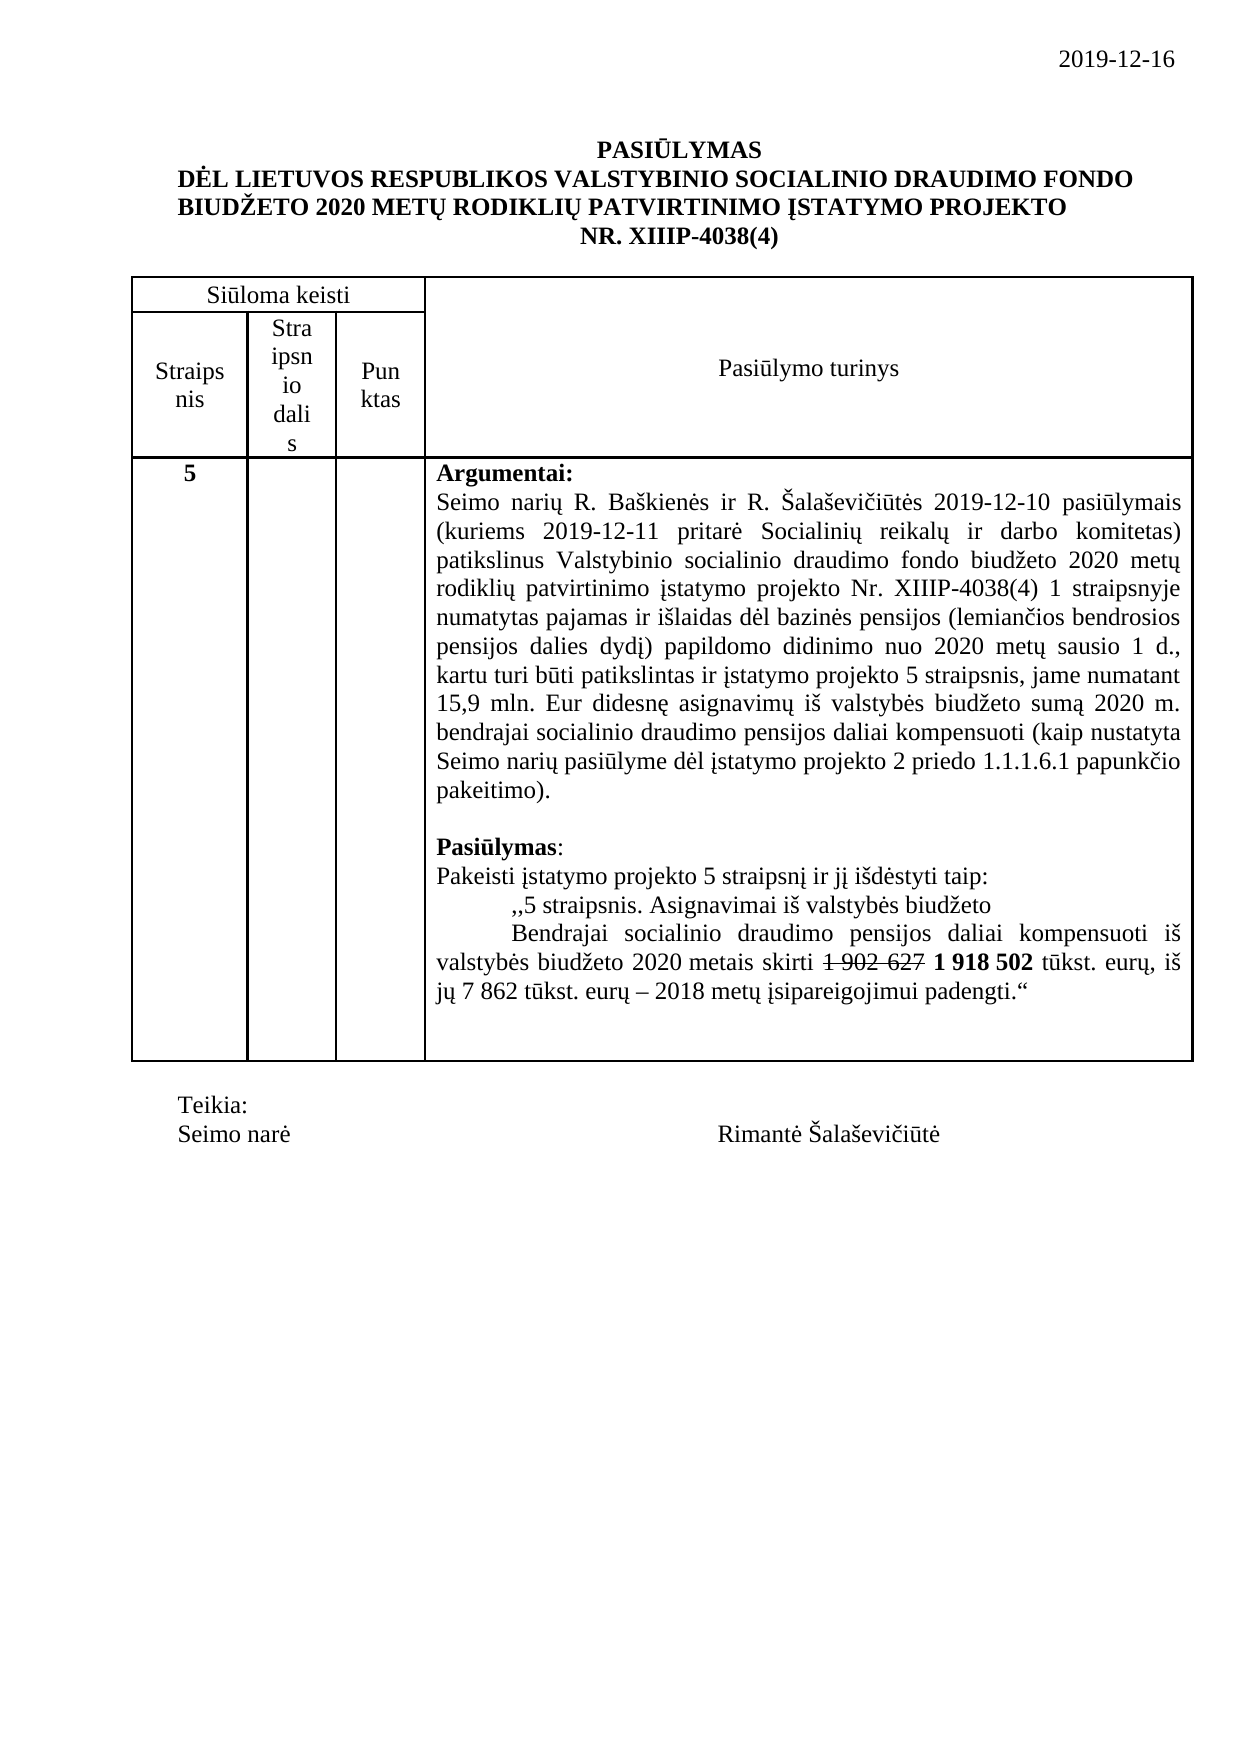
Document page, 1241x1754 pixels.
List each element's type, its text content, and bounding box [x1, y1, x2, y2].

table_header Siūloma keisti [133, 278, 424, 311]
text NR. XIIIP-4038(4) [177, 221, 1181, 250]
table_header Pasiūlymo turinys [426, 278, 1191, 456]
table_cell Straipsnis [133, 313, 246, 456]
table_cell Argumentai: Seimo narių R. Baškienės ir R. Šalaševičiūtės 2019-12-10 pasiūlymais (kuriems 2019-12-11 pritarė Socialinių reikalų ir darbo komitetas) patikslinus Valstybinio socialinio draudimo fondo biudžeto 2020 metų rodiklių patvirtinimo įstatymo projekto Nr. XIIIP-4038(4) 1 straipsnyje numatytas pajamas ir išlaidas dėl bazinės pensijos (lemiančios bendrosios pensijos dalies dydį) papildomo didinimo nuo 2020 metų sausio 1 d., kartu turi būti patikslintas ir įstatymo projekto 5 straipsnis, jame numatant 15,9 mln. Eur didesnę asignavimų iš valstybės biudžeto sumą 2020 m. bendrajai socialinio draudimo pensijos daliai kompensuoti (kaip nustatyta Seimo narių pasiūlyme dėl įstatymo projekto 2 priedo 1.1.1.6.1 papunkčio pakeitimo). Pasiūlymas: Pakeisti įstatymo projekto 5 straipsnį ir jį išdėstyti taip: ,,5 straipsnis. Asignavimai iš valstybės biudžeto Bendrajai socialinio draudimo pensijos daliai kompensuoti iš valstybės biudžeto 2020 metais skirti 1 902 627 1 918 502 tūkst. eurų, iš jų 7 862 tūkst. eurų – 2018 metų įsipareigojimui padengti.“ [426, 459, 1191, 1060]
text Seimo narė Rimantė Šalaševičiūtė [177, 1119, 1181, 1148]
text Teikia: [177, 1091, 1181, 1119]
table_cell Punktas [337, 313, 424, 456]
table_cell Straipsnio dalis [249, 313, 335, 456]
text DĖL LIETUVOS RESPUBLIKOS VALSTYBINIO SOCIALINIO DRAUDIMO FONDO BIUDŽETO 2020 METŲ RODIKLIŲ PATVIRTINIMO ĮSTATYMO PROJEKTO [177, 164, 1181, 221]
text 2019-12-16 [177, 44, 1181, 73]
text PASIŪLYMAS [177, 135, 1181, 164]
table_cell 5 [133, 459, 246, 1060]
table_cell [337, 459, 424, 1060]
table_cell [249, 459, 335, 1060]
